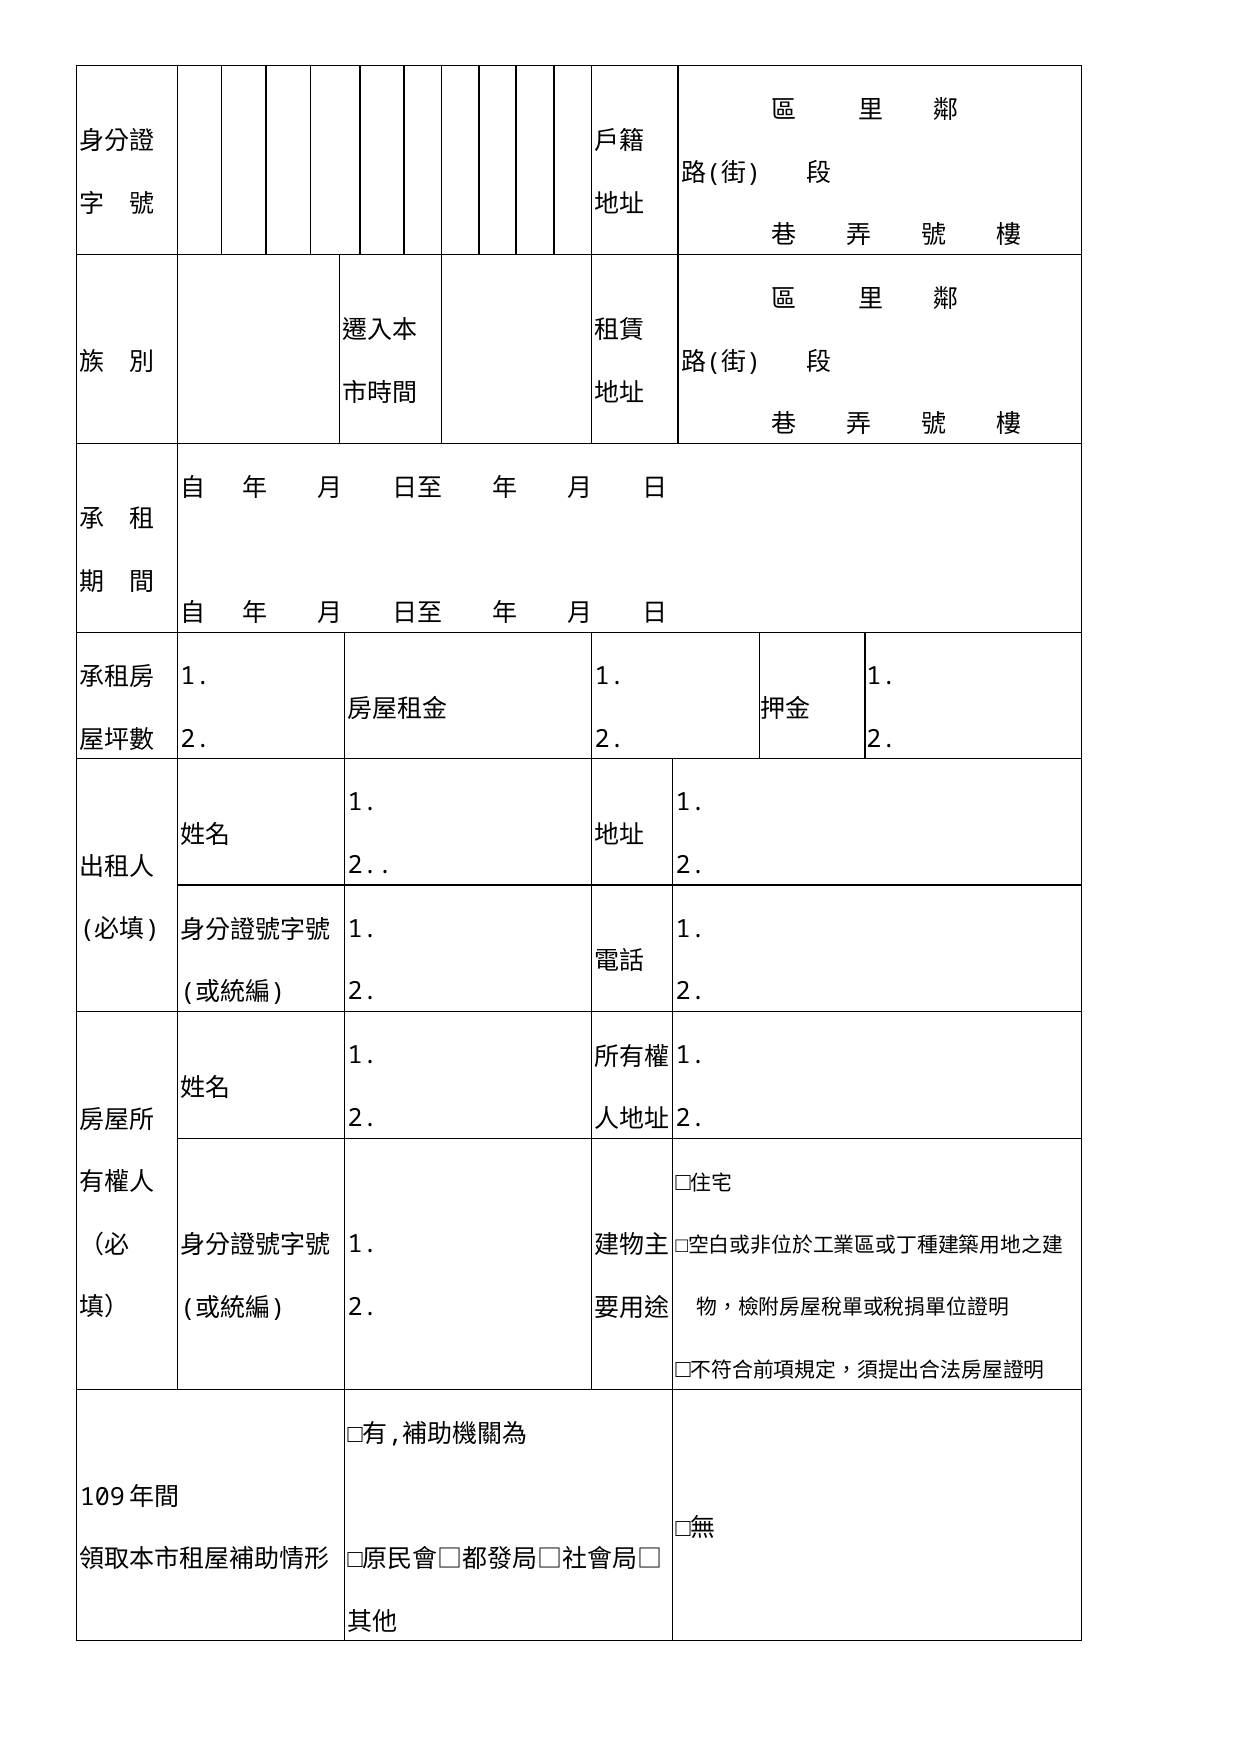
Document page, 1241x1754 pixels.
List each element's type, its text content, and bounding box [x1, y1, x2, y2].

table_cell 房屋所有權人 （必填） [77, 1012, 177, 1389]
table_cell 自 年 月 日至 年 月 日 自 年 月 日至 年 月 日 [178, 444, 1081, 632]
table_cell 109年間 領取本市租屋補助情形 [77, 1390, 344, 1640]
table_cell 1. 2. [673, 759, 1081, 884]
table_cell 區 里 鄰 路(街) 段 巷 弄 號 樓 [679, 66, 1081, 253]
table_cell [61, 65, 76, 1640]
table_cell 地址 [592, 759, 672, 884]
table_cell [1082, 884, 1197, 1011]
table_cell 1. 2. [345, 886, 591, 1011]
table_cell 姓名 [178, 1012, 344, 1137]
table_cell 房屋租金 [345, 633, 591, 758]
table_cell 戶籍 地址 [592, 66, 677, 253]
table_cell [1082, 1138, 1197, 1640]
table_cell 承 租 期 間 [77, 444, 177, 632]
table_cell 出租人 (必填) [77, 759, 177, 1011]
table_cell 區 里 鄰 路(街) 段 巷 弄 號 樓 [679, 255, 1081, 443]
table_cell [517, 66, 553, 253]
table_cell 身分證號字號 (或統編) [178, 886, 344, 1011]
table_cell 1. 2. [345, 1012, 591, 1137]
table_cell [405, 66, 441, 253]
table_cell 身分證號字號 (或統編) [178, 1139, 344, 1389]
table_cell 所有權人地址 [592, 1012, 672, 1137]
table_cell [442, 66, 478, 253]
table_cell 建物主要用途 [592, 1139, 672, 1389]
table_cell [361, 66, 403, 253]
table_cell □無 [673, 1390, 1081, 1640]
table_cell [222, 66, 265, 253]
table_cell 1. 2. [178, 633, 344, 758]
table_cell 承租房屋坪數 [77, 633, 177, 758]
table_cell □住宅 □空白或非位於工業區或丁種建築用地之建物，檢附房屋稅單或稅捐單位證明 □不符合前項規定，須提出合法房屋證明 [673, 1139, 1081, 1389]
table_cell 租賃 地址 [592, 255, 677, 443]
table_cell [1082, 1011, 1197, 1137]
table_cell [1082, 65, 1197, 253]
table_cell 押金 [760, 633, 864, 758]
table_cell [442, 255, 591, 443]
table_cell 1. 2.. [345, 759, 591, 884]
table_cell [267, 66, 310, 253]
table_cell 1. 2. [673, 1012, 1081, 1137]
table_cell □有,補助機關為 □原民會□都發局□社會局□其他 [345, 1390, 672, 1640]
table_cell 電話 [592, 886, 672, 1011]
table_cell [480, 66, 515, 253]
table_cell [1082, 632, 1197, 884]
table_cell 姓名 [178, 759, 344, 884]
table_cell 1. 2. [866, 633, 1081, 758]
table_cell 1. 2. [345, 1139, 591, 1389]
table_cell [555, 66, 591, 253]
table_cell 遷入本市時間 [340, 255, 441, 443]
table_cell [311, 66, 359, 253]
table_cell 1. 2. [673, 886, 1081, 1011]
table_cell 身分證 字 號 [77, 66, 177, 253]
table_cell 族 別 [77, 255, 177, 443]
table_cell [178, 255, 339, 443]
table_cell [1082, 443, 1197, 632]
table_cell [1082, 254, 1197, 443]
table_cell 1. 2. [592, 633, 759, 758]
table_cell [178, 66, 221, 253]
